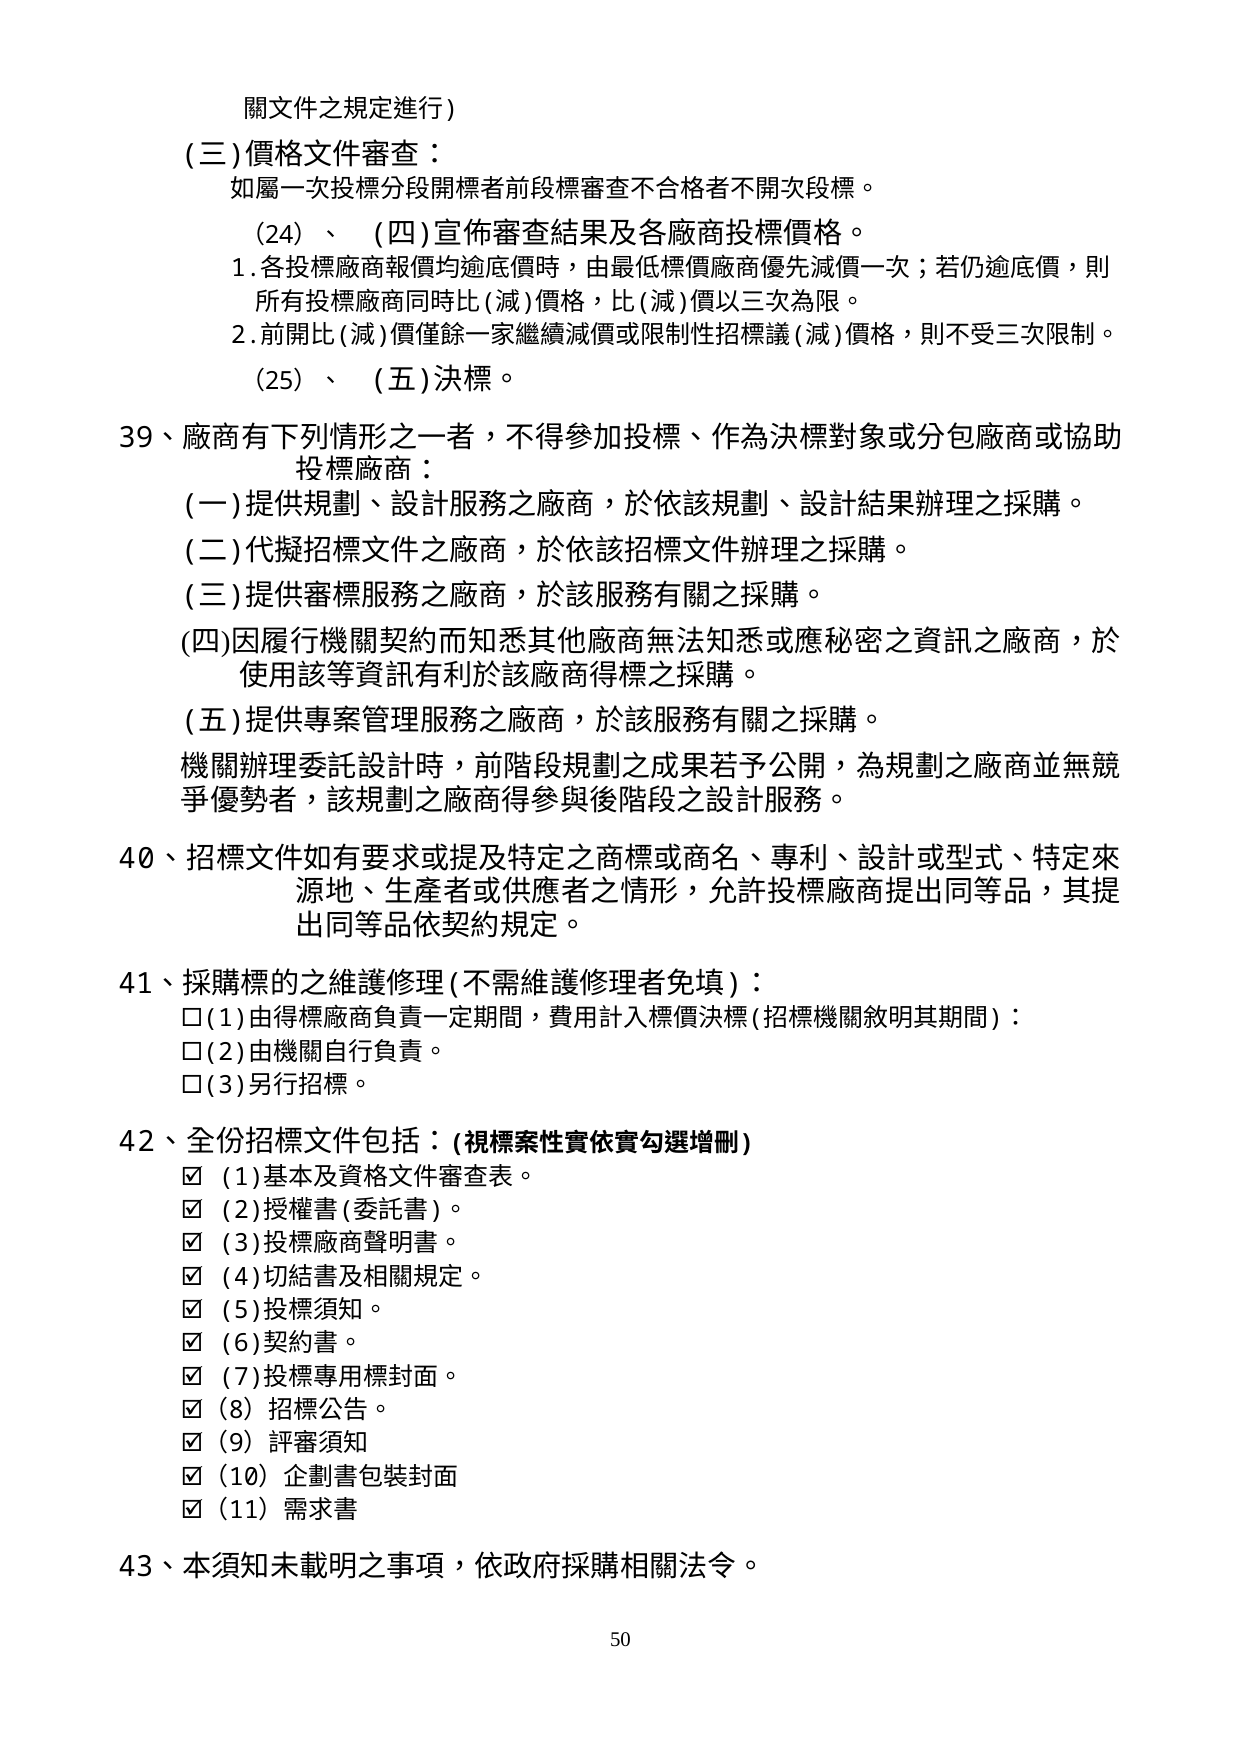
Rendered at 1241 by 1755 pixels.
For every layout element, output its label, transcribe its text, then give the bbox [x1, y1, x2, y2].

subtitle (五)決標。 [240, 362, 1122, 396]
text  (4)切結書及相關規定。 [181, 1258, 1122, 1292]
list 廠商有下列情形之一者，不得參加投標、作為決標對象或分包廠商或協助投標廠商： [118, 421, 1122, 487]
text (一)提供規劃、設計服務之廠商，於依該規劃、設計結果辦理之採購。 [181, 487, 1122, 521]
list 採購標的之維護修理(不需維護修理者免填)： [118, 967, 1122, 1000]
text (3)另行招標。 [181, 1067, 1122, 1100]
text (三)提供審標服務之廠商，於該服務有關之採購。 [181, 579, 1122, 612]
text  (3)投標廠商聲明書。 [181, 1225, 1122, 1258]
text  (5)投標須知。 [181, 1292, 1122, 1325]
text 如屬一次投標分段開標者前段標審查不合格者不開次段標。 [231, 171, 1122, 204]
list 全份招標文件包括：(視標案性實依實勾選增刪) [118, 1125, 1122, 1158]
list 招標文件如有要求或提及特定之商標或商名、專利、設計或型式、特定來源地、生產者或供應者之情形，允許投標廠商提出同等品，其提出同等品依契約規定。 [118, 842, 1122, 942]
text  (7)投標專用標封面。 [181, 1358, 1122, 1392]
text (四)因履行機關契約而知悉其他廠商無法知悉或應秘密之資訊之廠商，於使用該等資訊有利於該廠商得標之採購。 [181, 625, 1122, 692]
text  (2)授權書(委託書)。 [181, 1192, 1122, 1225]
text （9）評審須知 [181, 1425, 1122, 1458]
text （11）需求書 [181, 1492, 1122, 1525]
text 關文件之規定進行) [243, 89, 1122, 125]
text (1)由得標廠商負責一定期間，費用計入標價決標(招標機關敘明其期間)： [181, 1000, 1122, 1033]
text 2.前開比(減)價僅餘一家繼續減價或限制性招標議(減)價格，則不受三次限制。 [231, 317, 1122, 350]
text  (1)基本及資格文件審查表。 [181, 1158, 1122, 1192]
text （8）招標公告。 [181, 1392, 1122, 1425]
text (二)代擬招標文件之廠商，於依該招標文件辦理之採購。 [181, 533, 1122, 567]
text (三)價格文件審查： [181, 137, 1122, 171]
text  (6)契約書。 [181, 1325, 1122, 1358]
text (五)提供專案管理服務之廠商，於該服務有關之採購。 [181, 704, 1122, 737]
text （10）企劃書包裝封面 [181, 1458, 1122, 1492]
list 本須知未載明之事項，依政府採購相關法令。 [118, 1550, 1122, 1583]
text 1.各投標廠商報價均逾底價時，由最低標價廠商優先減價一次；若仍逾底價，則所有投標廠商同時比(減)價格，比(減)價以三次為限。 [231, 250, 1122, 317]
subtitle (四)宣佈審查結果及各廠商投標價格。 [240, 217, 1122, 250]
text (2)由機關自行負責。 [181, 1033, 1122, 1067]
text 機關辦理委託設計時，前階段規劃之成果若予公開，為規劃之廠商並無競爭優勢者，該規劃之廠商得參與後階段之設計服務。 [181, 750, 1122, 817]
